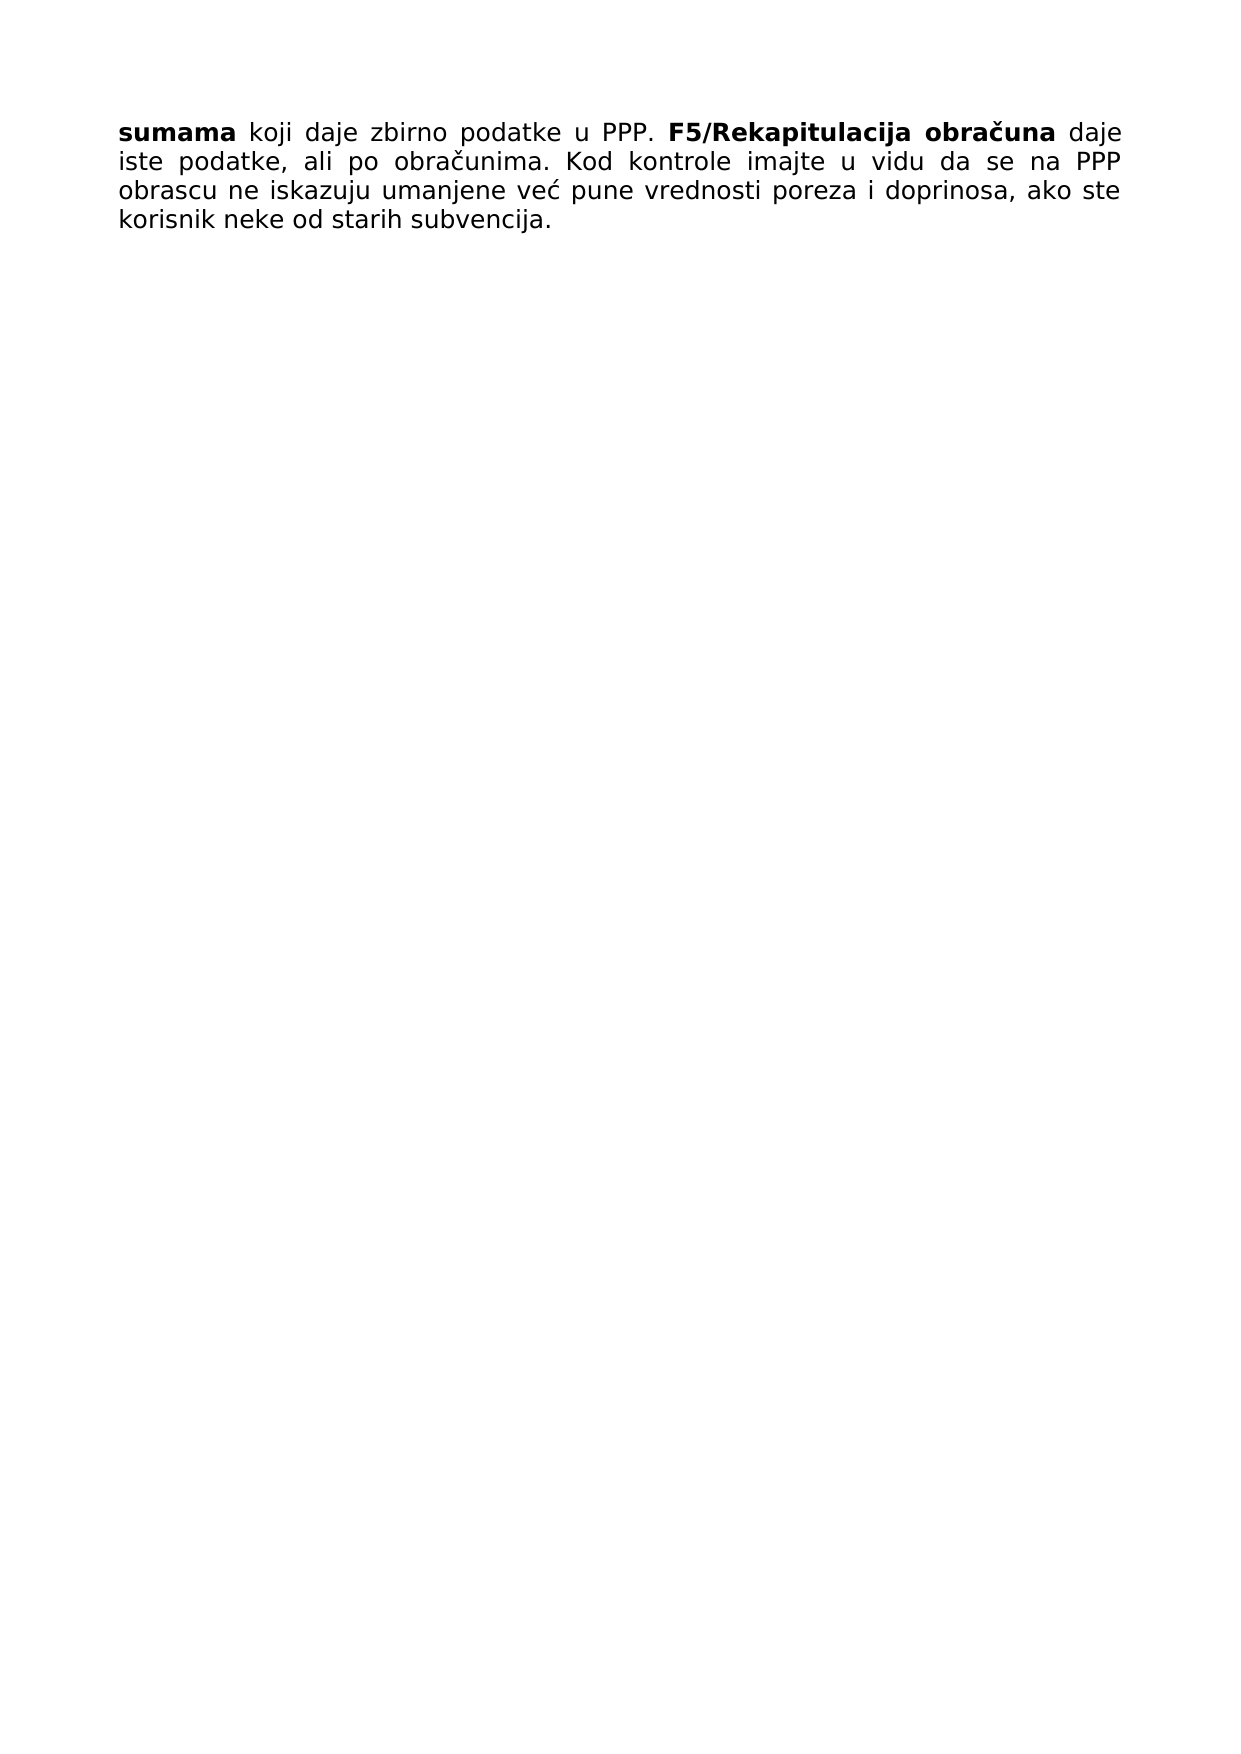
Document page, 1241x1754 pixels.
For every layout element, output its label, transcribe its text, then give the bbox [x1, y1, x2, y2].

text sumama koji daje zbirno podatke u PPP. F5/Rekapitulacija obračuna daje iste podatke, ali po obračunima. Kod kontrole imajte u vidu da se na PPP obrascu ne iskazuju umanjene već pune vrednosti poreza i doprinosa, ako ste korisnik neke od starih subvencija. [118, 118, 1122, 235]
